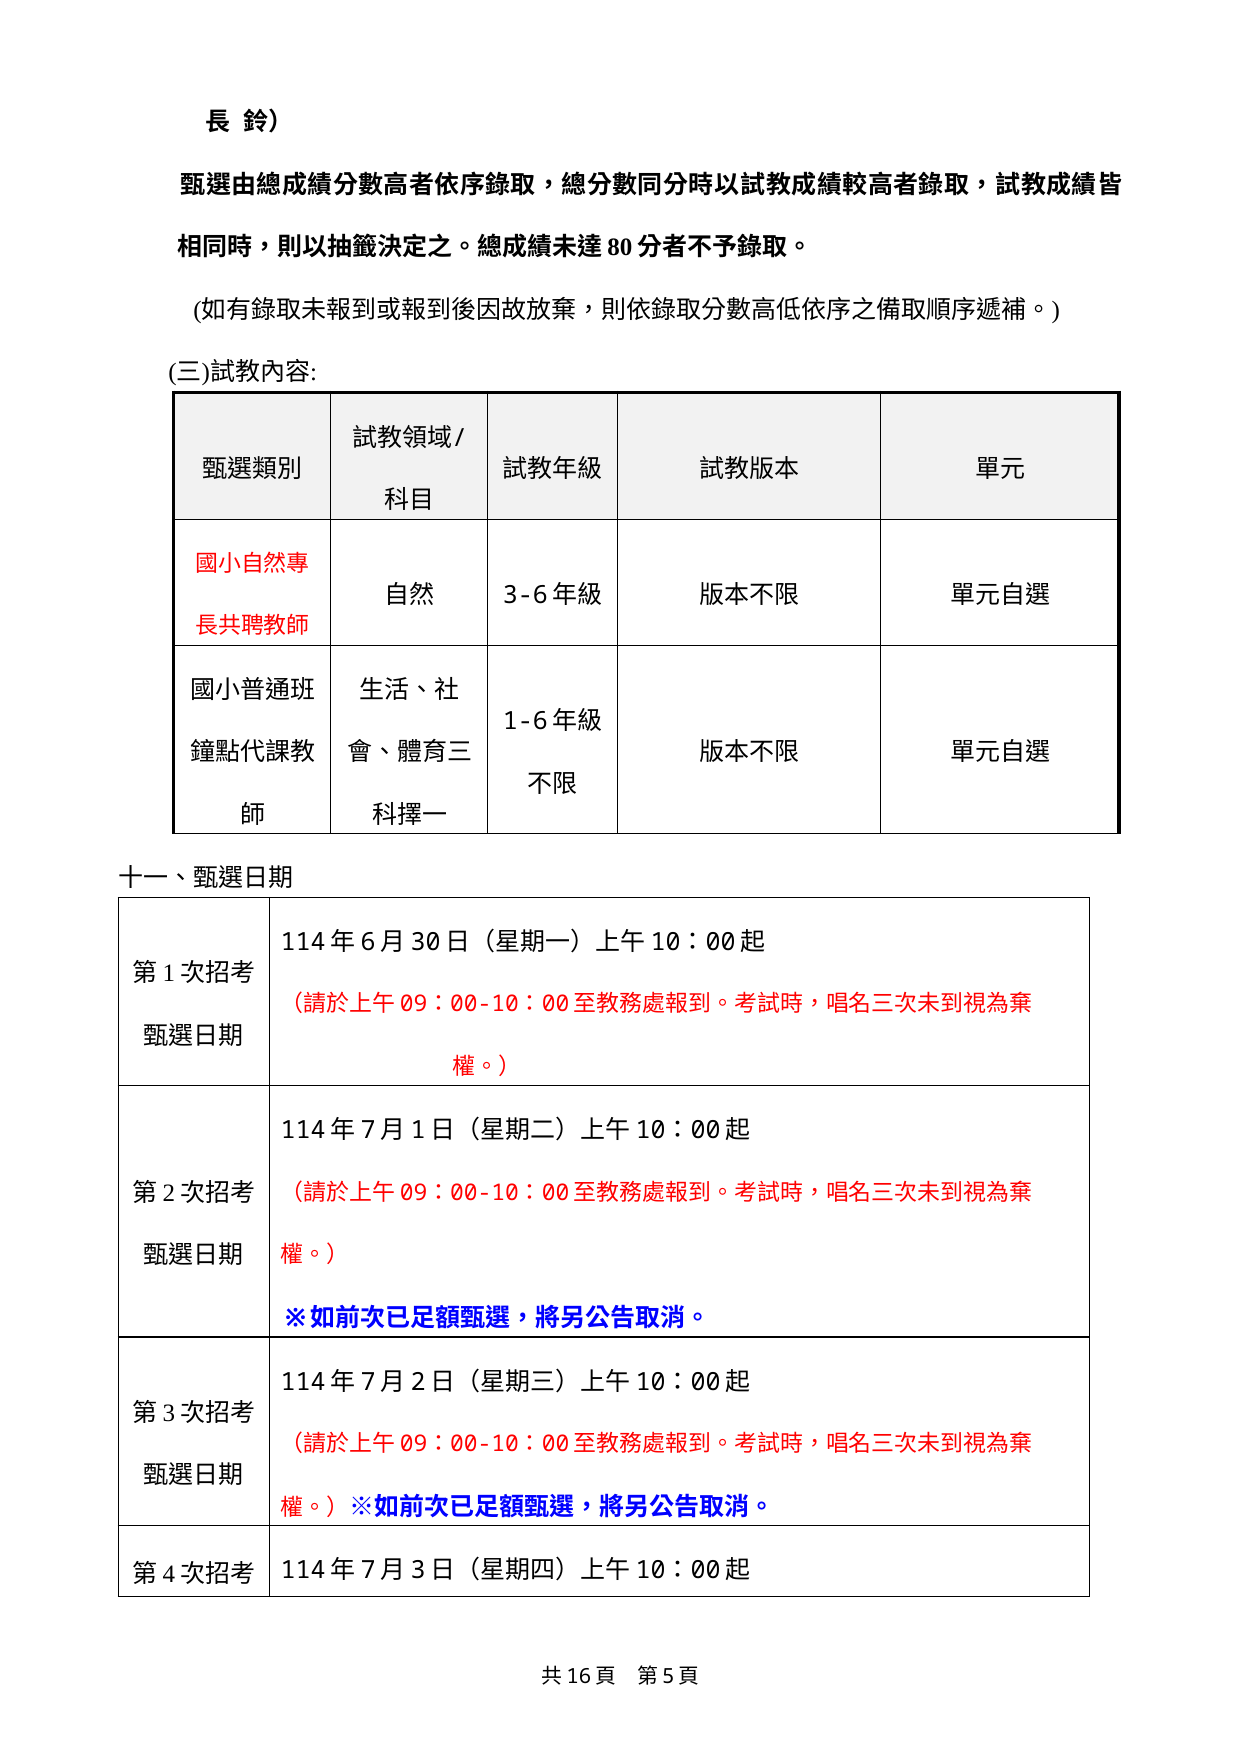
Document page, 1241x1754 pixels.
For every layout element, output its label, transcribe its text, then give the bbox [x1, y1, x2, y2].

table_header 第1次招考甄選日期 [119, 898, 269, 1085]
table_header 單元 [881, 394, 1117, 519]
text 十一、甄選日期 [118, 834, 1122, 897]
table_cell 1-6年級不限 [488, 646, 617, 833]
table_header 試教領域/ 科目 [331, 394, 487, 519]
table_cell 第4次招考 [119, 1526, 269, 1596]
text (三)試教內容: [118, 328, 1122, 391]
table_cell 114年7月3日（星期四）上午10：00起 [270, 1526, 1089, 1596]
table_cell 國小普通班 鐘點代課教師 [175, 646, 330, 833]
table_header 甄選類別 [175, 394, 330, 519]
table_header 試教年級 [488, 394, 617, 519]
table_header 試教版本 [618, 394, 880, 519]
table_cell 114年7月1日（星期二）上午10：00起 （請於上午09：00-10：00至教務處報到。考試時，唱名三次未到視為棄權。） ※如前次已足額甄選，將另公告取消。 [270, 1086, 1089, 1336]
table_cell 版本不限 [618, 520, 880, 645]
text (如有錄取未報到或報到後因故放棄，則依錄取分數高低依序之備取順序遞補。) [118, 266, 1122, 328]
table_cell 單元自選 [881, 520, 1117, 645]
table_cell 單元自選 [881, 646, 1117, 833]
table_cell 第3次招考甄選日期 [119, 1338, 269, 1525]
text 長 鈴） [118, 78, 1122, 141]
table_header 114年6月30日（星期一）上午10：00起 （請於上午09：00-10：00至教務處報到。考試時，唱名三次未到視為棄權。） [270, 898, 1089, 1085]
table_cell 自然 [331, 520, 487, 645]
table_cell 生活、社會、體育三科擇一 [331, 646, 487, 833]
table_cell 第2次招考甄選日期 [119, 1086, 269, 1336]
table_cell 3-6年級 [488, 520, 617, 645]
table_cell 國小自然專長共聘教師 [175, 520, 330, 645]
text 甄選由總成績分數高者依序錄取，總分數同分時以試教成績較高者錄取，試教成績皆相同時，則以抽籤決定之。總成績未達80分者不予錄取。 [177, 141, 1122, 266]
table_cell 版本不限 [618, 646, 880, 833]
table_cell 114年7月2日（星期三）上午10：00起 （請於上午09：00-10：00至教務處報到。考試時，唱名三次未到視為棄權。）※如前次已足額甄選，將另公告取消。 [270, 1338, 1089, 1525]
